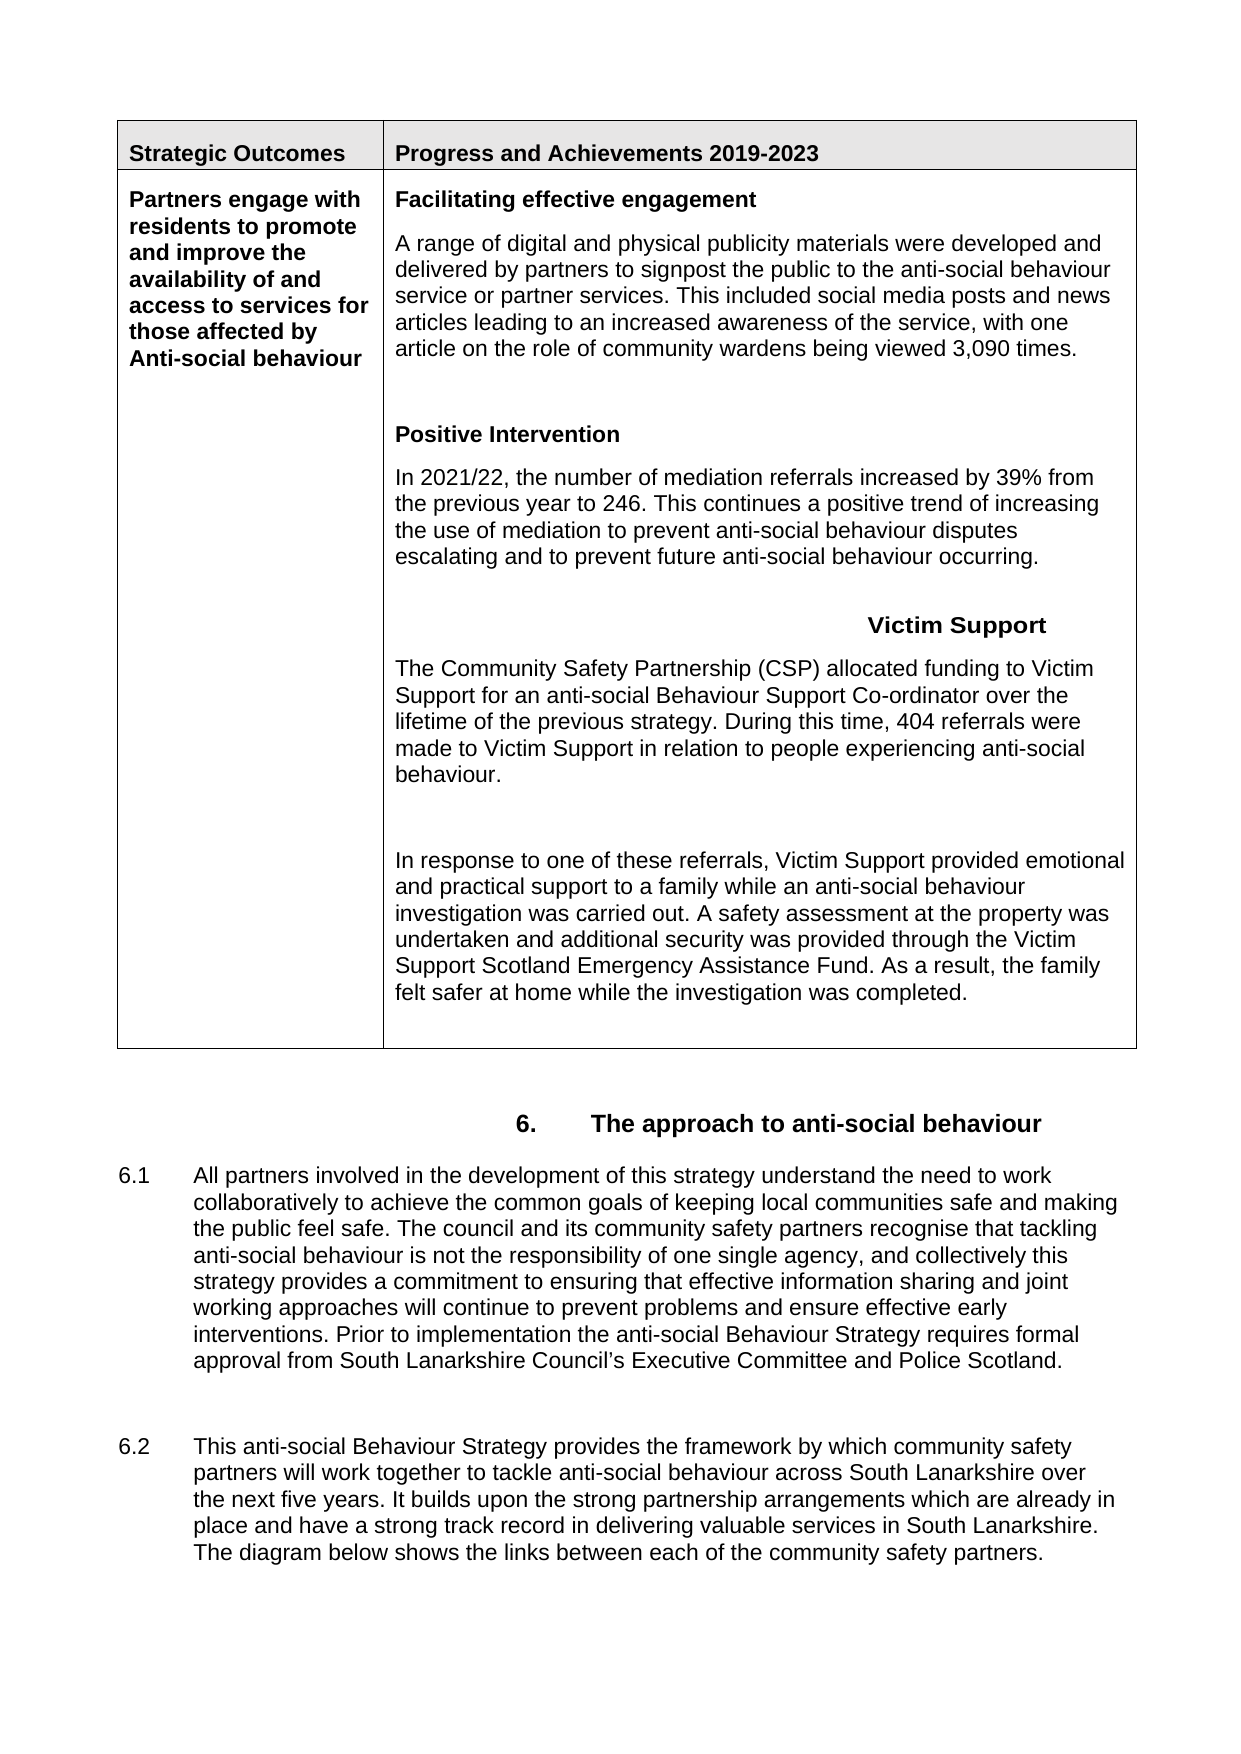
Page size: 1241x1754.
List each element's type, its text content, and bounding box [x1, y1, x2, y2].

table_header Progress and Achievements 2019-2023 [384, 121, 1136, 169]
table_cell Partners engage with residents to promote and improve the availability of and access to services for those affected by Anti-social behaviour [118, 170, 383, 1048]
table_header Strategic Outcomes [118, 121, 383, 169]
text 6.2 This anti-social Behaviour Strategy provides the framework by which community safety partners will work together to tackle anti-social behaviour across South Lanarkshire over the next five years. It builds upon the strong partnership arrangements which are already in place and have a strong track record in delivering valuable services in South Lanarkshire. The diagram below shows the links between each of the community safety partners. [118, 1433, 1122, 1565]
subtitle The approach to anti-social behaviour [516, 1109, 1122, 1137]
text 6.1 All partners involved in the development of this strategy understand the need to work collaboratively to achieve the common goals of keeping local communities safe and making the public feel safe. The council and its community safety partners recognise that tackling anti-social behaviour is not the responsibility of one single agency, and collectively this strategy provides a commitment to ensuring that effective information sharing and joint working approaches will continue to prevent problems and ensure effective early interventions. Prior to implementation the anti-social Behaviour Strategy requires formal approval from South Lanarkshire Council’s Executive Committee and Police Scotland. [118, 1162, 1122, 1373]
table_cell Facilitating effective engagement A range of digital and physical publicity materials were developed and delivered by partners to signpost the public to the anti-social behaviour service or partner services. This included social media posts and news articles leading to an increased awareness of the service, with one article on the role of community wardens being viewed 3,090 times. Positive Intervention In 2021/22, the number of mediation referrals increased by 39% from the previous year to 246. This continues a positive trend of increasing the use of mediation to prevent anti-social behaviour disputes escalating and to prevent future anti-social behaviour occurring. Victim Support The Community Safety Partnership (CSP) allocated funding to Victim Support for an anti-social Behaviour Support Co-ordinator over the lifetime of the previous strategy. During this time, 404 referrals were made to Victim Support in relation to people experiencing anti-social behaviour. In response to one of these referrals, Victim Support provided emotional and practical support to a family while an anti-social behaviour investigation was carried out. A safety assessment at the property was undertaken and additional security was provided through the Victim Support Scotland Emergency Assistance Fund. As a result, the family felt safer at home while the investigation was completed. [384, 170, 1136, 1048]
